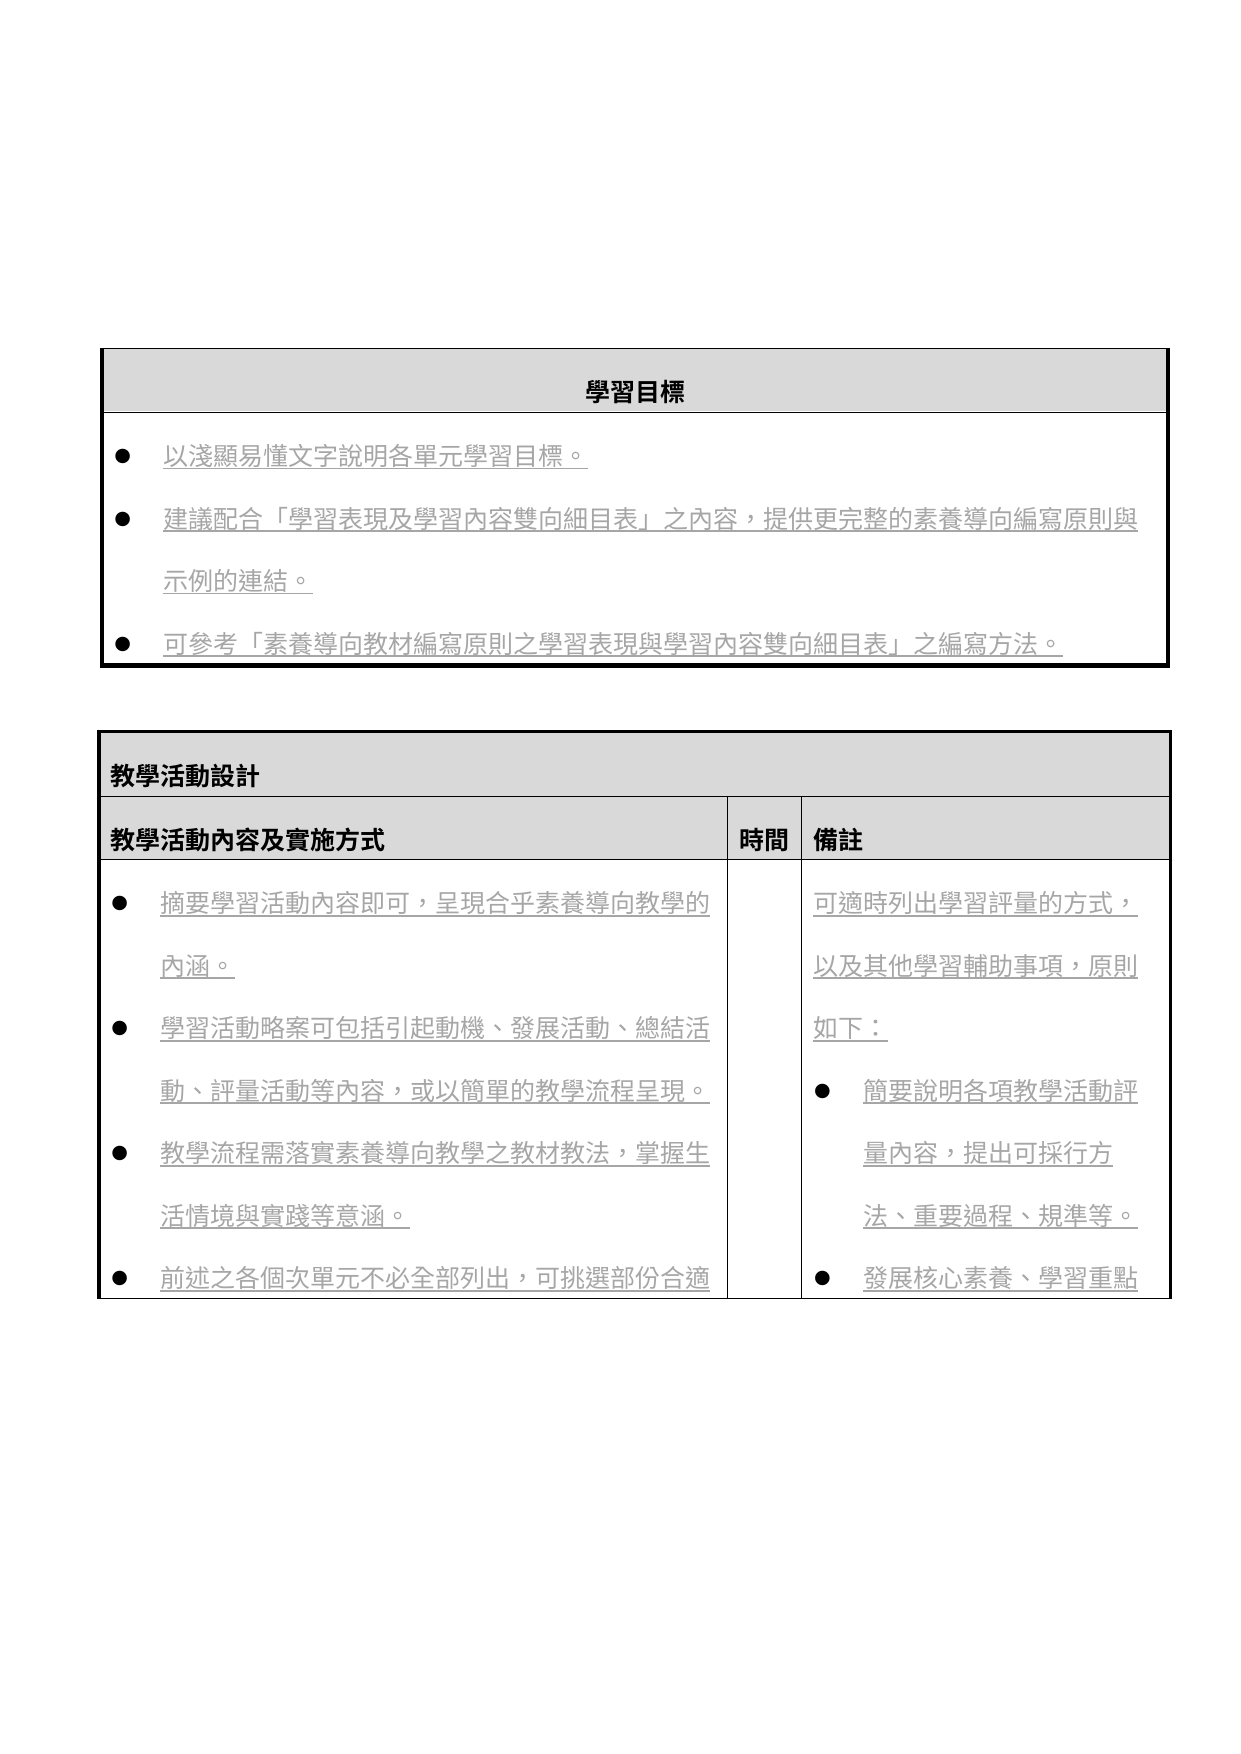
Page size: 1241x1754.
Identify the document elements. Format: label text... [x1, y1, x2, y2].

table_cell 以淺顯易懂文字說明各單元學習目標。 建議配合「學習表現及學習內容雙向細目表」之內容，提供更完整的素養導向編寫原則與示例的連結。 可參考「素養導向教材編寫原則之學習表現與學習內容雙向細目表」之編寫方法。 [104, 413, 1166, 663]
table_header 教學活動設計 [101, 733, 1169, 796]
table_cell [728, 860, 801, 1298]
table_cell 摘要學習活動內容即可，呈現合乎素養導向教學的內涵。 學習活動略案可包括引起動機、發展活動、總結活動、評量活動等內容，或以簡單的教學流程呈現。 教學流程需落實素養導向教學之教材教法，掌握生活情境與實踐等意涵。 前述之各個次單元不必全部列出，可挑選部份合適 [101, 860, 727, 1298]
table_cell 時間 [728, 797, 801, 859]
table_cell 備註 [802, 797, 1169, 859]
table_cell 教學活動內容及實施方式 [101, 797, 727, 859]
table_cell 可適時列出學習評量的方式，以及其他學習輔助事項，原則如下： 簡要說明各項教學活動評量內容，提出可採行方法、重要過程、規準等。 發展核心素養、學習重點與學習目標三者結合的評量內容。 檢視學習目標、學習重點/活動與評量三者之一致關係。 羅列評量工具，如學習單、檢核表或同儕互評表等。 [802, 860, 1169, 1298]
table_cell 學習目標 [104, 349, 1166, 411]
